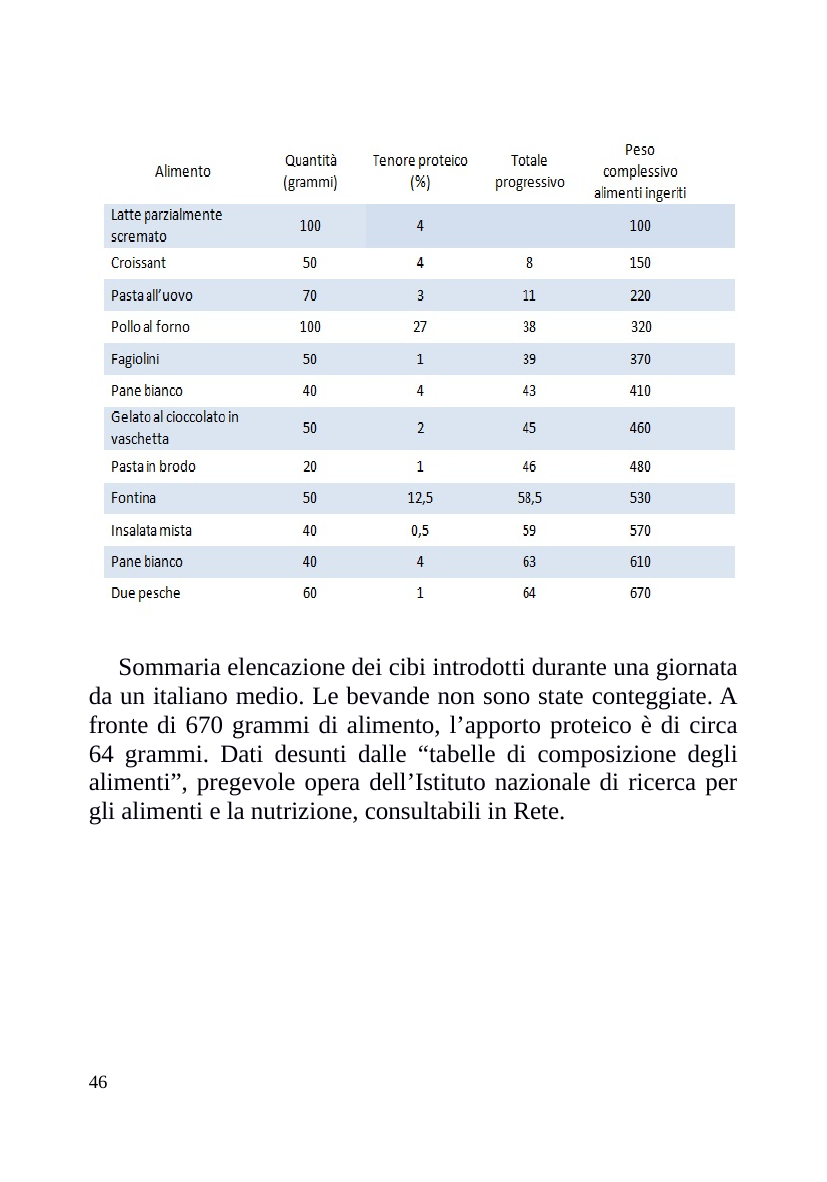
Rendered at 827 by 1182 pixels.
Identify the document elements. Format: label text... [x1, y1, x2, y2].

text Sommaria elencazione dei cibi introdotti durante una giornata da un italiano medio. Le bevande non sono state conteggiate. A fronte di 670 grammi di alimento, l’apporto proteico è di circa 64 grammi. Dati desunti dalle “tabelle di composizione degli alimenti”, pregevole opera dell’Istituto nazionale di ricerca per gli alimenti e la nutrizione, consultabili in Rete. [88, 652, 738, 825]
picture [74, 118, 753, 624]
